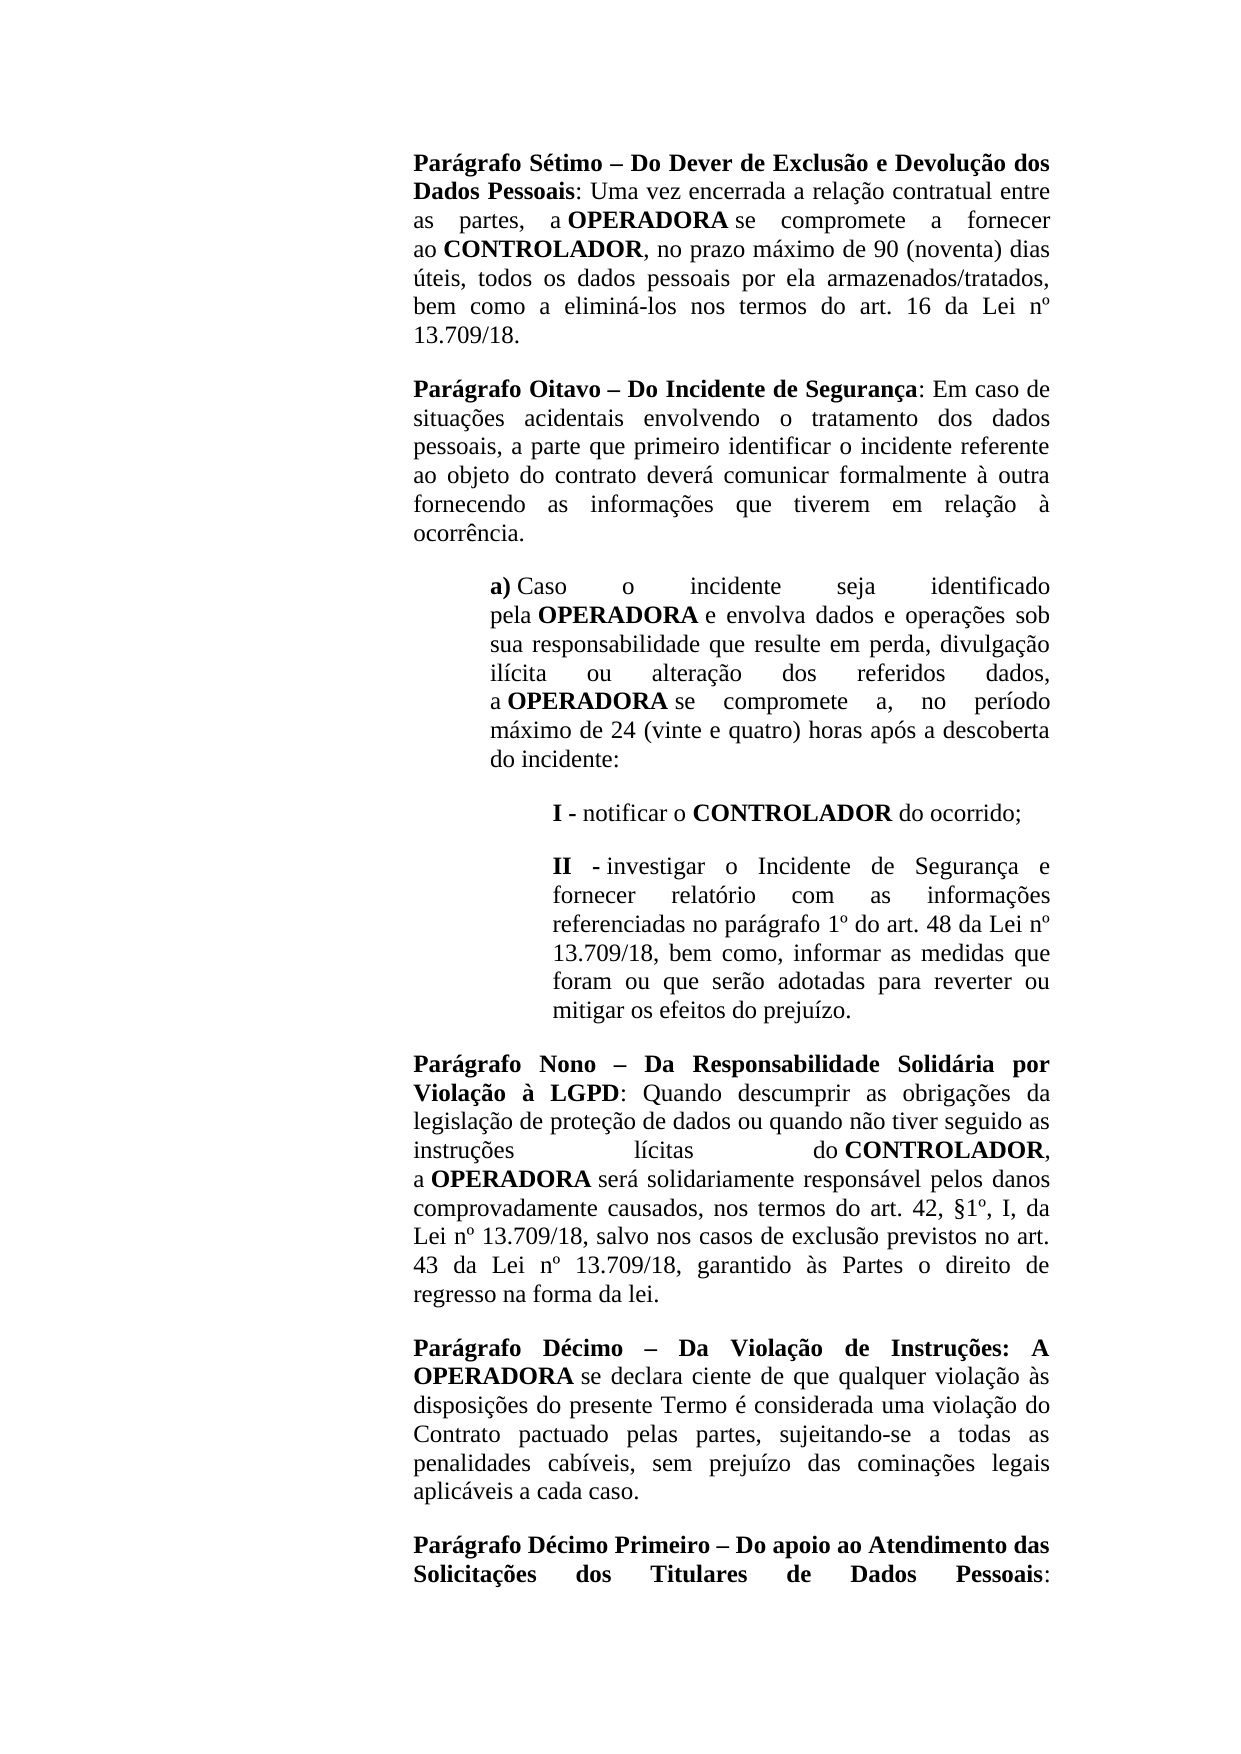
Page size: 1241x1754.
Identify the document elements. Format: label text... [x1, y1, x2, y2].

text I - notificar o CONTROLADOR do ocorrido; [552, 798, 1051, 826]
text II - investigar o Incidente de Segurança e fornecer relatório com as informações referenciadas no parágrafo 1º do art. 48 da Lei nº 13.709/18, bem como, informar as medidas que foram ou que serão adotadas para reverter ou mitigar os efeitos do prejuízo. [552, 851, 1051, 1024]
text Parágrafo Oitavo – Do Incidente de Segurança: Em caso de situações acidentais envolvendo o tratamento dos dados pessoais, a parte que primeiro identificar o incidente referente ao objeto do contrato deverá comunicar formalmente à outra fornecendo as informações que tiverem em relação à ocorrência. [413, 374, 1051, 546]
text Parágrafo Sétimo – Do Dever de Exclusão e Devolução dos Dados Pessoais: Uma vez encerrada a relação contratual entre as partes, a OPERADORA se compromete a fornecer ao CONTROLADOR, no prazo máximo de 90 (noventa) dias úteis, todos os dados pessoais por ela armazenados/tratados, bem como a eliminá-los nos termos do art. 16 da Lei nº 13.709/18. [413, 148, 1051, 349]
text Parágrafo Décimo – Da Violação de Instruções: A OPERADORA se declara ciente de que qualquer violação às disposições do presente Termo é considerada uma violação do Contrato pactuado pelas partes, sujeitando-se a todas as penalidades cabíveis, sem prejuízo das cominações legais aplicáveis a cada caso. [413, 1333, 1051, 1505]
text Parágrafo Décimo Primeiro – Do apoio ao Atendimento das Solicitações dos Titulares de Dados Pessoais: [413, 1530, 1051, 1588]
text a) Caso o incidente seja identificado pela OPERADORA e envolva dados e operações sob sua responsabilidade que resulte em perda, divulgação ilícita ou alteração dos referidos dados, a OPERADORA se compromete a, no período máximo de 24 (vinte e quatro) horas após a descoberta do incidente: [490, 571, 1051, 773]
text Parágrafo Nono – Da Responsabilidade Solidária por Violação à LGPD: Quando descumprir as obrigações da legislação de proteção de dados ou quando não tiver seguido as instruções lícitas do CONTROLADOR, a OPERADORA será solidariamente responsável pelos danos comprovadamente causados, nos termos do art. 42, §1º, I, da Lei nº 13.709/18, salvo nos casos de exclusão previstos no art. 43 da Lei nº 13.709/18, garantido às Partes o direito de regresso na forma da lei. [413, 1049, 1051, 1308]
